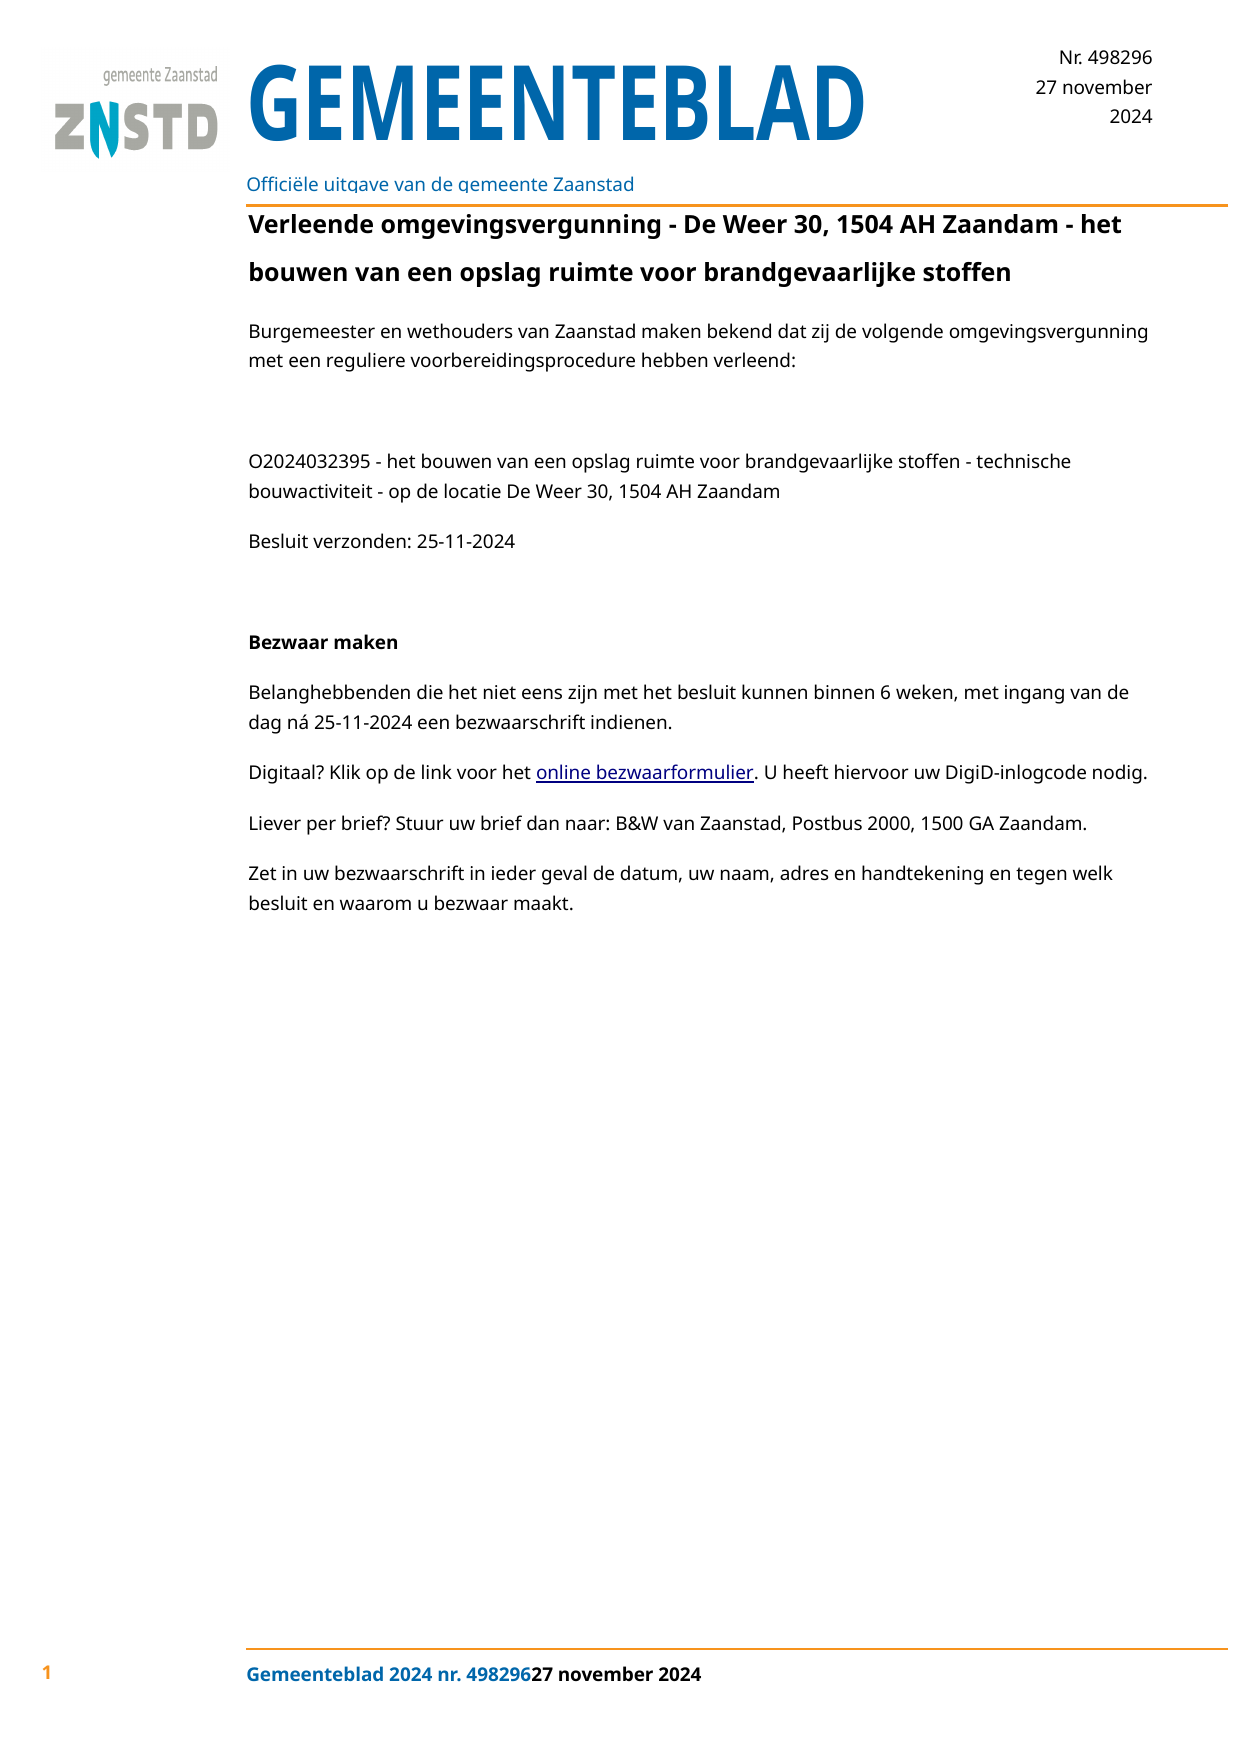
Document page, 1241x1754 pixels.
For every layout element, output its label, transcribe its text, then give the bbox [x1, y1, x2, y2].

picture [41, 47, 231, 172]
text Verleende omgevingsvergunning - De Weer 30, 1504 AH Zaandam - het bouwen van een opslag ruimte voor brandgevaarlijke stoffen [248, 207, 1152, 288]
text Zet in uw bezwaarschrift in ieder geval de datum, uw naam, adres en handtekening en tegen welk besluit en waarom u bezwaar maakt. [248, 860, 1152, 916]
text Liever per brief? Stuur uw brief dan naar: B&W van Zaanstad, Postbus 2000, 1500 GA Zaandam. [248, 810, 1152, 836]
text Besluit verzonden: 25-11-2024 [248, 528, 1152, 554]
text O2024032395 - het bouwen van een opslag ruimte voor brandgevaarlijke stoffen - technische bouwactiviteit - op de locatie De Weer 30, 1504 AH Zaandam [248, 448, 1152, 504]
text Belanghebbenden die het niet eens zijn met het besluit kunnen binnen 6 weken, met ingang van de dag ná 25-11-2024 een bezwaarschrift indienen. [248, 679, 1152, 735]
text Digitaal? Klik op de link voor het online bezwaarformulier. U heeft hiervoor uw DigiD-inlogcode nodig. [248, 759, 1152, 785]
text Burgemeester en wethouders van Zaanstad maken bekend dat zij de volgende omgevingsvergunning met een reguliere voorbereidingsprocedure hebben verleend: [248, 318, 1152, 373]
text Bezwaar maken [248, 629, 1152, 655]
